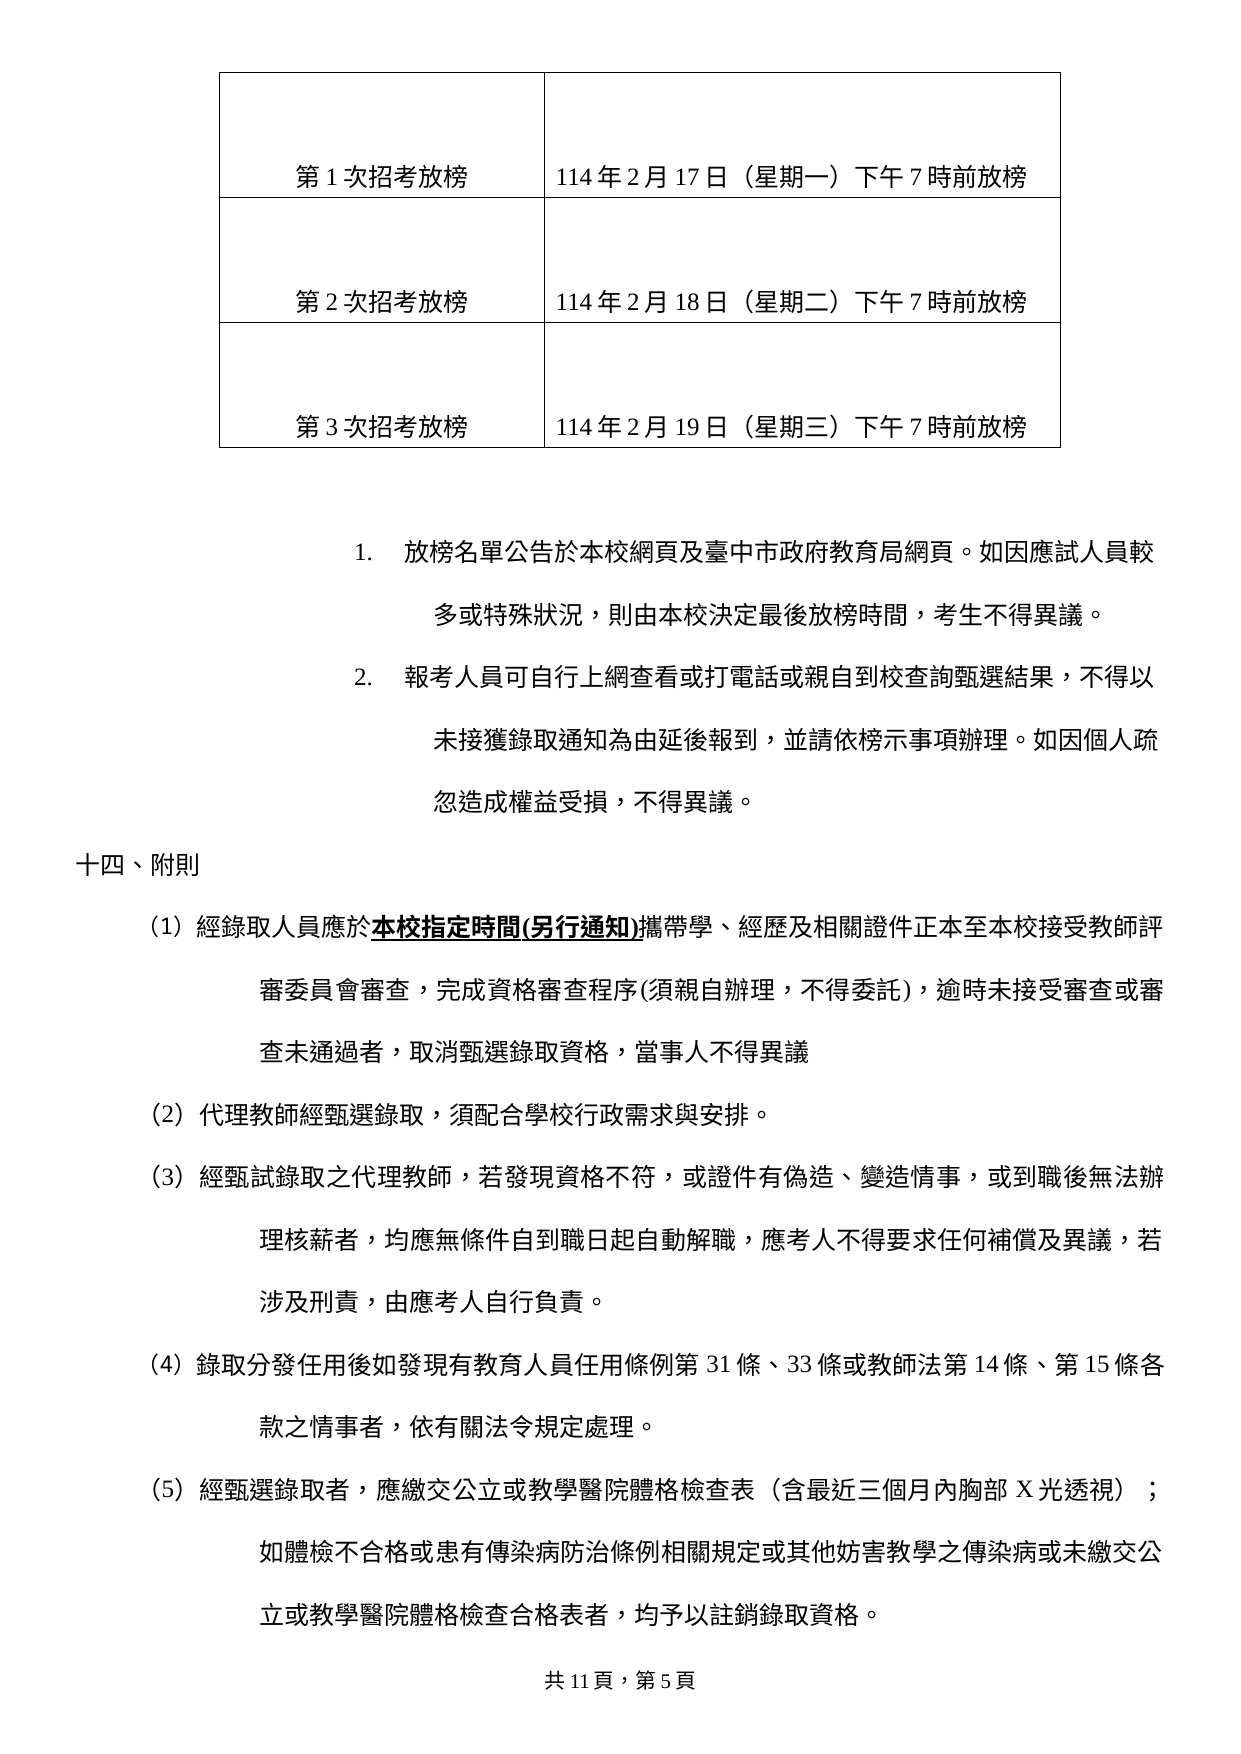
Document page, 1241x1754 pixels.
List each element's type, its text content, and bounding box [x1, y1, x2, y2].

list 經錄取人員應於本校指定時間(另行通知)攜帶學、經歷及相關證件正本至本校接受教師評審委員會審查，完成資格審查程序(須親自辦理，不得委託)，逾時未接受審查或審查未通過者，取消甄選錄取資格，當事人不得異議 [136, 884, 1165, 1072]
table_cell 第2次招考放榜 [220, 198, 544, 322]
list 報考人員可自行上網查看或打電話或親自到校查詢甄選結果，不得以未接獲錄取通知為由延後報到，並請依榜示事項辦理。如因個人疏忽造成權益受損，不得異議。 [354, 634, 1165, 822]
text 十四、附則 [75, 822, 1165, 884]
table_header 114年2月17日（星期一）下午7時前放榜 [545, 73, 1060, 197]
table_cell 114年2月19日（星期三）下午7時前放榜 [545, 323, 1060, 447]
list 放榜名單公告於本校網頁及臺中市政府教育局網頁。如因應試人員較多或特殊狀況，則由本校決定最後放榜時間，考生不得異議。 [354, 509, 1165, 634]
table_cell 114年2月18日（星期二）下午7時前放榜 [545, 198, 1060, 322]
list 代理教師經甄選錄取，須配合學校行政需求與安排。 [136, 1072, 1165, 1134]
table_header 第1次招考放榜 [220, 73, 544, 197]
list 錄取分發任用後如發現有教育人員任用條例第31條、33條或教師法第14條、第15條各款之情事者，依有關法令規定處理。 [136, 1322, 1165, 1447]
list 經甄試錄取之代理教師，若發現資格不符，或證件有偽造、變造情事，或到職後無法辦理核薪者，均應無條件自到職日起自動解職，應考人不得要求任何補償及異議，若涉及刑責，由應考人自行負責。 [136, 1134, 1165, 1322]
table_cell 第3次招考放榜 [220, 323, 544, 447]
list 經甄選錄取者，應繳交公立或教學醫院體格檢查表（含最近三個月內胸部X光透視）；如體檢不合格或患有傳染病防治條例相關規定或其他妨害教學之傳染病或未繳交公立或教學醫院體格檢查合格表者，均予以註銷錄取資格。 [136, 1447, 1165, 1634]
